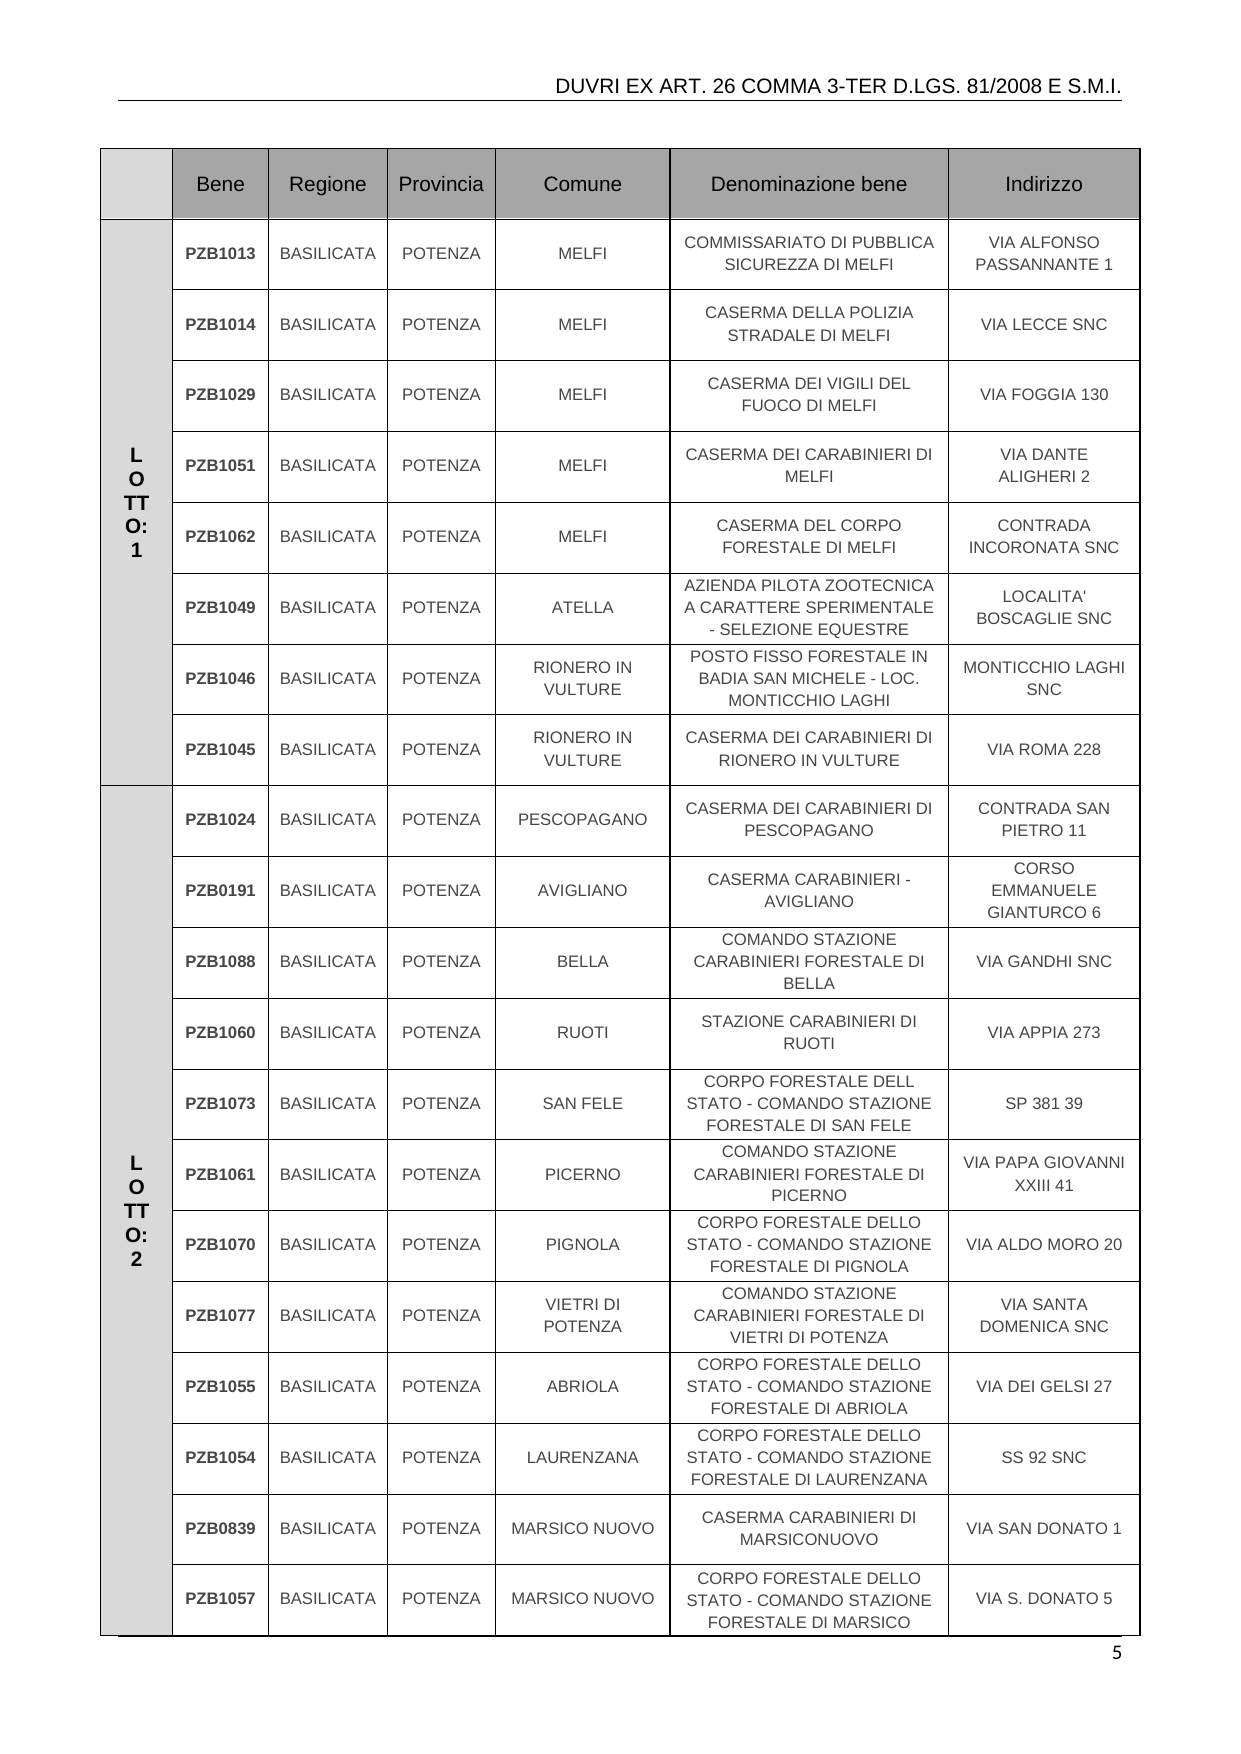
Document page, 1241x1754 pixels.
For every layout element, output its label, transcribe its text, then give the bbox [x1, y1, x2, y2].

table_header Comune [496, 149, 669, 218]
table_cell STAZIONE CARABINIERI DI RUOTI [671, 999, 948, 1068]
table_header [101, 149, 172, 218]
table_cell PZB0839 [173, 1495, 268, 1564]
table_cell VIA GANDHI SNC [949, 928, 1139, 998]
table_cell BELLA [496, 928, 669, 998]
table_cell MELFI [496, 432, 669, 502]
table_cell SS 92 SNC [949, 1424, 1139, 1493]
table_cell POTENZA [388, 715, 495, 785]
table_cell PZB0191 [173, 857, 268, 927]
table_cell PZB1046 [173, 645, 268, 714]
table_cell POTENZA [388, 1070, 495, 1139]
table_cell BASILICATA [269, 1424, 387, 1493]
table_cell POTENZA [388, 1495, 495, 1564]
table_cell MARSICO NUOVO [496, 1495, 669, 1564]
table_cell PZB1049 [173, 574, 268, 643]
table_cell VIA FOGGIA 130 [949, 361, 1139, 431]
table_cell VIA SANTA DOMENICA SNC [949, 1282, 1139, 1352]
table_cell POTENZA [388, 1565, 495, 1635]
table_cell VIA S. DONATO 5 [949, 1565, 1139, 1635]
table_cell POTENZA [388, 574, 495, 643]
table_cell ATELLA [496, 574, 669, 643]
table_cell CORPO FORESTALE DELLO STATO - COMANDO STAZIONE FORESTALE DI ABRIOLA [671, 1353, 948, 1423]
table_cell COMANDO STAZIONE CARABINIERI FORESTALE DI BELLA [671, 928, 948, 998]
table_cell PZB1073 [173, 1070, 268, 1139]
table_cell BASILICATA [269, 1282, 387, 1352]
table_cell POTENZA [388, 503, 495, 573]
table_cell BASILICATA [269, 361, 387, 431]
table_cell POTENZA [388, 1353, 495, 1423]
table_header Indirizzo [949, 149, 1139, 218]
table_cell CASERMA DEI CARABINIERI DI PESCOPAGANO [671, 786, 948, 856]
table_cell VIETRI DI POTENZA [496, 1282, 669, 1352]
table_cell PICERNO [496, 1140, 669, 1210]
table_cell PZB1051 [173, 432, 268, 502]
table_cell POTENZA [388, 432, 495, 502]
table_cell VIA APPIA 273 [949, 999, 1139, 1068]
table_cell CASERMA DEI CARABINIERI DI MELFI [671, 432, 948, 502]
table_cell BASILICATA [269, 1070, 387, 1139]
table_cell MELFI [496, 361, 669, 431]
table_cell CASERMA DEL CORPO FORESTALE DI MELFI [671, 503, 948, 573]
table_cell COMANDO STAZIONE CARABINIERI FORESTALE DI PICERNO [671, 1140, 948, 1210]
table_cell CASERMA CARABINIERI - AVIGLIANO [671, 857, 948, 927]
table_cell LOTTO: 2 [101, 786, 172, 1635]
table_cell VIA ROMA 228 [949, 715, 1139, 785]
table_cell CONTRADA SAN PIETRO 11 [949, 786, 1139, 856]
table_cell BASILICATA [269, 645, 387, 714]
table_cell VIA LECCE SNC [949, 290, 1139, 360]
table_cell LAURENZANA [496, 1424, 669, 1493]
table_cell MONTICCHIO LAGHI SNC [949, 645, 1139, 714]
table_cell CORPO FORESTALE DELLO STATO - COMANDO STAZIONE FORESTALE DI MARSICO [671, 1565, 948, 1635]
table_cell MELFI [496, 503, 669, 573]
table_cell CASERMA DEI VIGILI DEL FUOCO DI MELFI [671, 361, 948, 431]
table_cell CASERMA CARABINIERI DI MARSICONUOVO [671, 1495, 948, 1564]
table_header Provincia [388, 149, 495, 218]
table_cell COMANDO STAZIONE CARABINIERI FORESTALE DI VIETRI DI POTENZA [671, 1282, 948, 1352]
table_cell POTENZA [388, 645, 495, 714]
table_cell BASILICATA [269, 857, 387, 927]
table_cell PZB1077 [173, 1282, 268, 1352]
table_cell PZB1055 [173, 1353, 268, 1423]
table_cell BASILICATA [269, 1495, 387, 1564]
table_cell BASILICATA [269, 1353, 387, 1423]
table_cell RIONERO IN VULTURE [496, 645, 669, 714]
table_cell CORPO FORESTALE DELLO STATO - COMANDO STAZIONE FORESTALE DI LAURENZANA [671, 1424, 948, 1493]
table_cell PZB1014 [173, 290, 268, 360]
table_cell PZB1062 [173, 503, 268, 573]
table_cell AZIENDA PILOTA ZOOTECNICA A CARATTERE SPERIMENTALE - SELEZIONE EQUESTRE [671, 574, 948, 643]
table_cell BASILICATA [269, 220, 387, 289]
table_cell PZB1013 [173, 220, 268, 289]
table_cell PZB1045 [173, 715, 268, 785]
table_cell POTENZA [388, 786, 495, 856]
table_cell MELFI [496, 220, 669, 289]
table_cell CASERMA DEI CARABINIERI DI RIONERO IN VULTURE [671, 715, 948, 785]
table_cell LOTTO: 1 [101, 220, 172, 785]
table_cell POTENZA [388, 361, 495, 431]
table_cell ABRIOLA [496, 1353, 669, 1423]
table_cell CORPO FORESTALE DELLO STATO - COMANDO STAZIONE FORESTALE DI PIGNOLA [671, 1211, 948, 1281]
table_cell BASILICATA [269, 574, 387, 643]
table_cell CORPO FORESTALE DELL STATO - COMANDO STAZIONE FORESTALE DI SAN FELE [671, 1070, 948, 1139]
table_cell PZB1054 [173, 1424, 268, 1493]
table_cell MELFI [496, 290, 669, 360]
table_cell BASILICATA [269, 1140, 387, 1210]
table_cell POTENZA [388, 1282, 495, 1352]
table_cell BASILICATA [269, 999, 387, 1068]
table_cell PZB1061 [173, 1140, 268, 1210]
table_cell PZB1029 [173, 361, 268, 431]
table_cell VIA ALDO MORO 20 [949, 1211, 1139, 1281]
table_cell POTENZA [388, 999, 495, 1068]
table_cell PZB1070 [173, 1211, 268, 1281]
table_cell POTENZA [388, 220, 495, 289]
table_cell POTENZA [388, 857, 495, 927]
table_cell RIONERO IN VULTURE [496, 715, 669, 785]
table_cell BASILICATA [269, 1211, 387, 1281]
table_cell CONTRADA INCORONATA SNC [949, 503, 1139, 573]
table_cell POTENZA [388, 1140, 495, 1210]
table_cell PESCOPAGANO [496, 786, 669, 856]
table_cell POTENZA [388, 290, 495, 360]
table_cell SP 381 39 [949, 1070, 1139, 1139]
table_cell VIA DANTE ALIGHERI 2 [949, 432, 1139, 502]
table_cell LOCALITA' BOSCAGLIE SNC [949, 574, 1139, 643]
table_cell POSTO FISSO FORESTALE IN BADIA SAN MICHELE - LOC. MONTICCHIO LAGHI [671, 645, 948, 714]
table_cell VIA ALFONSO PASSANNANTE 1 [949, 220, 1139, 289]
table_cell SAN FELE [496, 1070, 669, 1139]
table_cell PZB1057 [173, 1565, 268, 1635]
table_header Denominazione bene [671, 149, 948, 218]
table_cell PIGNOLA [496, 1211, 669, 1281]
table_cell CORSO EMMANUELE GIANTURCO 6 [949, 857, 1139, 927]
table_cell VIA PAPA GIOVANNI XXIII 41 [949, 1140, 1139, 1210]
table_cell BASILICATA [269, 928, 387, 998]
table_cell PZB1024 [173, 786, 268, 856]
table_cell BASILICATA [269, 786, 387, 856]
table_cell POTENZA [388, 1424, 495, 1493]
table_cell RUOTI [496, 999, 669, 1068]
table_header Regione [269, 149, 387, 218]
table_cell POTENZA [388, 1211, 495, 1281]
table_cell COMMISSARIATO DI PUBBLICA SICUREZZA DI MELFI [671, 220, 948, 289]
table_cell CASERMA DELLA POLIZIA STRADALE DI MELFI [671, 290, 948, 360]
table_cell VIA SAN DONATO 1 [949, 1495, 1139, 1564]
table_cell BASILICATA [269, 290, 387, 360]
table_cell BASILICATA [269, 432, 387, 502]
table_cell POTENZA [388, 928, 495, 998]
table_cell PZB1088 [173, 928, 268, 998]
table_cell BASILICATA [269, 1565, 387, 1635]
table_cell VIA DEI GELSI 27 [949, 1353, 1139, 1423]
table_cell PZB1060 [173, 999, 268, 1068]
table_cell MARSICO NUOVO [496, 1565, 669, 1635]
table_cell BASILICATA [269, 715, 387, 785]
table_cell AVIGLIANO [496, 857, 669, 927]
table_header Bene [173, 149, 268, 218]
table_cell BASILICATA [269, 503, 387, 573]
